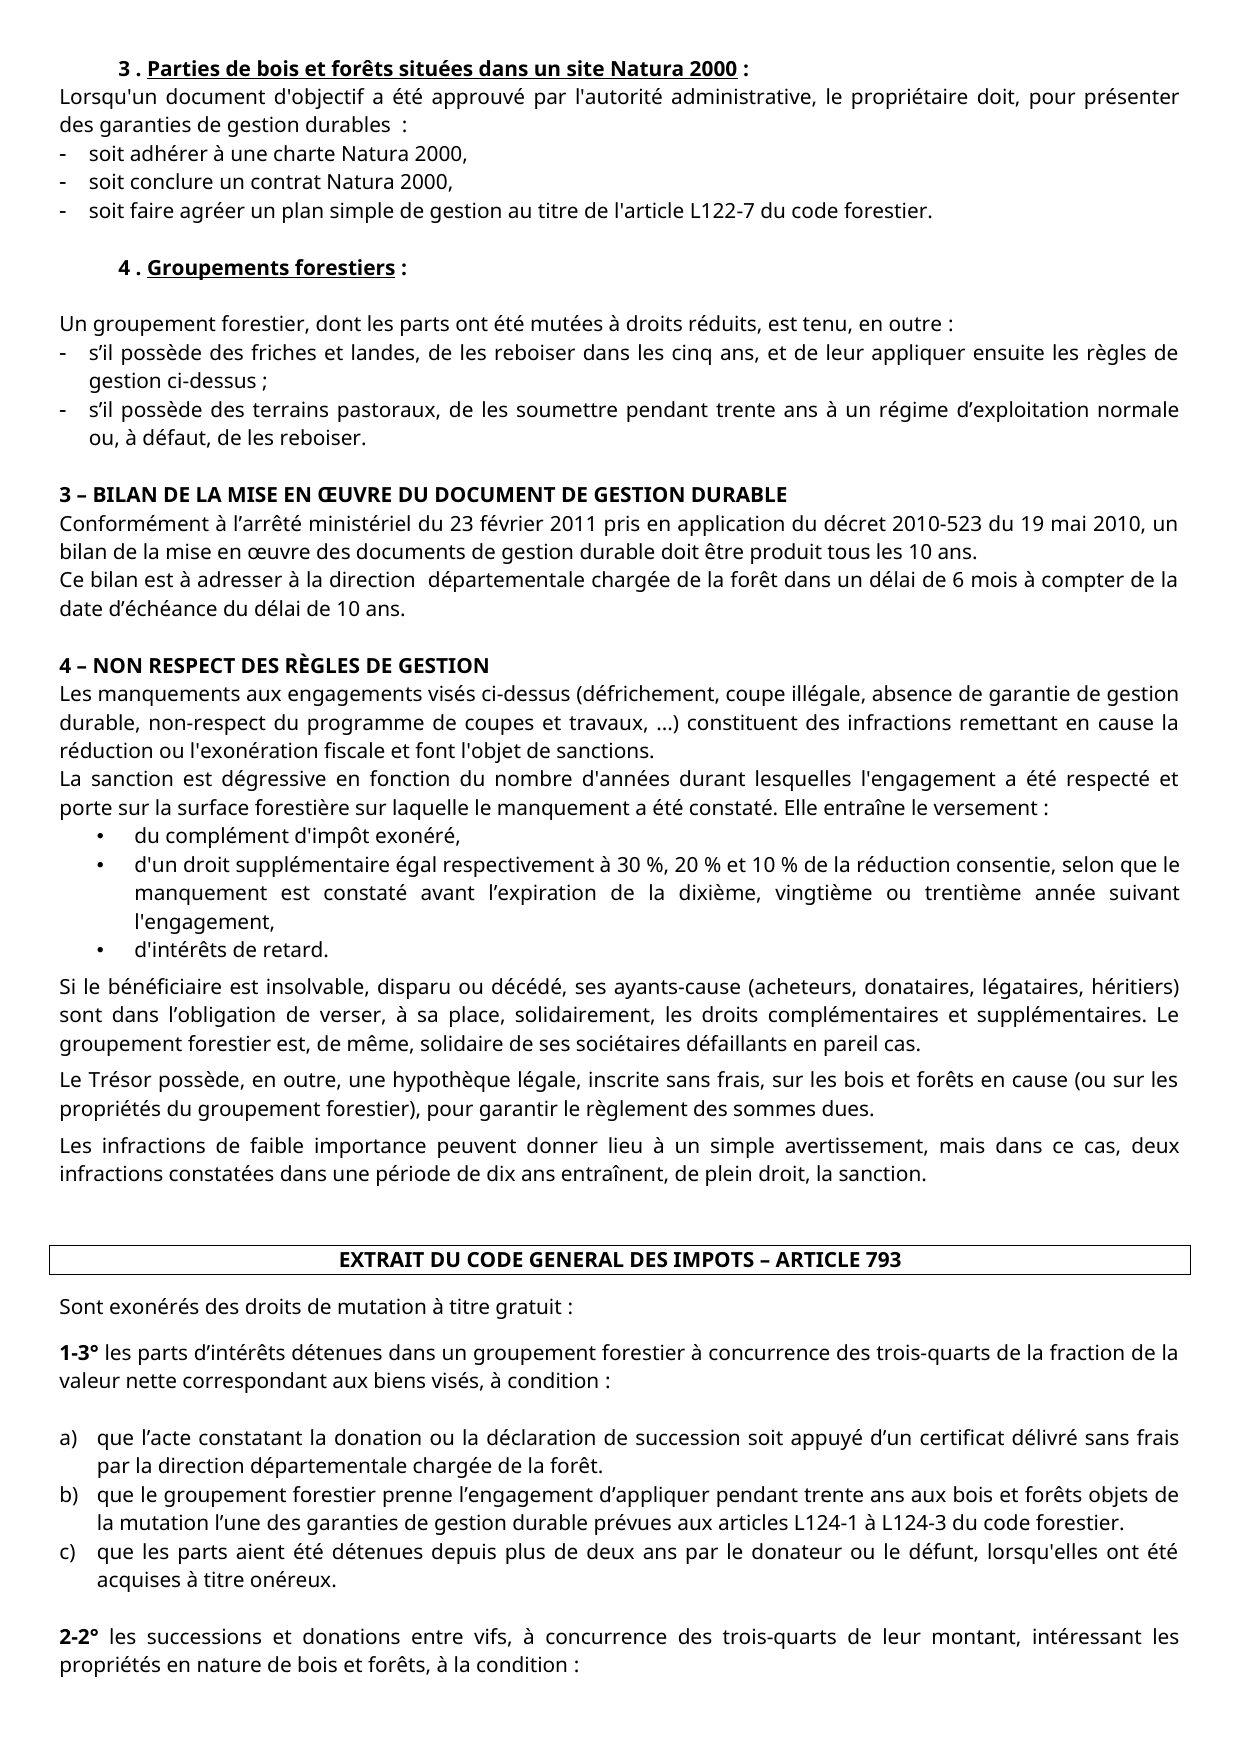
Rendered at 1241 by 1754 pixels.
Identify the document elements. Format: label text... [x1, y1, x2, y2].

list d'un droit supplémentaire égal respectivement à 30 %, 20 % et 10 % de la réduction consentie, selon que le manquement est constaté avant l’expiration de la dixième, vingtième ou trentième année suivant l'engagement, [97, 850, 1181, 935]
text Ce bilan est à adresser à la direction départementale chargée de la forêt dans un délai de 6 mois à compter de la date d’échéance du délai de 10 ans. [59, 566, 1181, 622]
list soit faire agréer un plan simple de gestion au titre de l'article L122-7 du code forestier. [59, 196, 1181, 224]
text Un groupement forestier, dont les parts ont été mutées à droits réduits, est tenu, en outre : [59, 309, 1181, 338]
list soit conclure un contrat Natura 2000, [59, 167, 1181, 196]
list soit adhérer à une charte Natura 2000, [59, 139, 1181, 167]
list que l’acte constatant la donation ou la déclaration de succession soit appuyé d’un certificat délivré sans frais par la direction départementale chargée de la forêt. [59, 1423, 1181, 1480]
text 3 . Parties de bois et forêts situées dans un site Natura 2000 : [59, 54, 1181, 82]
text Les infractions de faible importance peuvent donner lieu à un simple avertissement, mais dans ce cas, deux infractions constatées dans une période de dix ans entraînent, de plein droit, la sanction. [59, 1131, 1181, 1188]
table_header EXTRAIT DU CODE GENERAL DES IMPOTS – ARTICLE 793 [50, 1246, 1190, 1274]
text Conformément à l’arrêté ministériel du 23 février 2011 pris en application du décret 2010-523 du 19 mai 2010, un bilan de la mise en œuvre des documents de gestion durable doit être produit tous les 10 ans. [59, 509, 1181, 566]
text 3 – BILAN DE LA MISE EN ŒUVRE DU DOCUMENT DE GESTION DURABLE [59, 480, 1181, 509]
text 2-2° les successions et donations entre vifs, à concurrence des trois-quarts de leur montant, intéressant les propriétés en nature de bois et forêts, à la condition : [59, 1622, 1181, 1679]
text Lorsqu'un document d'objectif a été approuvé par l'autorité administrative, le propriétaire doit, pour présenter des garanties de gestion durables : [59, 82, 1181, 139]
text Sont exonérés des droits de mutation à titre gratuit : [59, 1292, 1181, 1321]
list s’il possède des friches et landes, de les reboiser dans les cinq ans, et de leur appliquer ensuite les règles de gestion ci-dessus ; [59, 338, 1181, 395]
text 1-3° les parts d’intérêts détenues dans un groupement forestier à concurrence des trois-quarts de la fraction de la valeur nette correspondant aux biens visés, à condition : [59, 1338, 1181, 1394]
list du complément d'impôt exonéré, [97, 821, 1181, 850]
text 4 – NON RESPECT DES RÈGLES DE GESTION [59, 651, 1181, 679]
text La sanction est dégressive en fonction du nombre d'années durant lesquelles l'engagement a été respecté et porte sur la surface forestière sur laquelle le manquement a été constaté. Elle entraîne le versement : [59, 764, 1181, 821]
text 4 . Groupements forestiers : [59, 253, 1181, 281]
list que les parts aient été détenues depuis plus de deux ans par le donateur ou le défunt, lorsqu'elles ont été acquises à titre onéreux. [59, 1537, 1181, 1594]
list s’il possède des terrains pastoraux, de les soumettre pendant trente ans à un régime d’exploitation normale ou, à défaut, de les reboiser. [59, 395, 1181, 452]
text Si le bénéficiaire est insolvable, disparu ou décédé, ses ayants-cause (acheteurs, donataires, légataires, héritiers) sont dans l’obligation de verser, à sa place, solidairement, les droits complémentaires et supplémentaires. Le groupement forestier est, de même, solidaire de ses sociétaires défaillants en pareil cas. [59, 972, 1181, 1057]
list d'intérêts de retard. [97, 935, 1181, 964]
text Les manquements aux engagements visés ci-dessus (défrichement, coupe illégale, absence de garantie de gestion durable, non-respect du programme de coupes et travaux, ...) constituent des infractions remettant en cause la réduction ou l'exonération fiscale et font l'objet de sanctions. [59, 679, 1181, 764]
list que le groupement forestier prenne l’engagement d’appliquer pendant trente ans aux bois et forêts objets de la mutation l’une des garanties de gestion durable prévues aux articles L124-1 à L124-3 du code forestier. [59, 1480, 1181, 1537]
text Le Trésor possède, en outre, une hypothèque légale, inscrite sans frais, sur les bois et forêts en cause (ou sur les propriétés du groupement forestier), pour garantir le règlement des sommes dues. [59, 1066, 1181, 1122]
